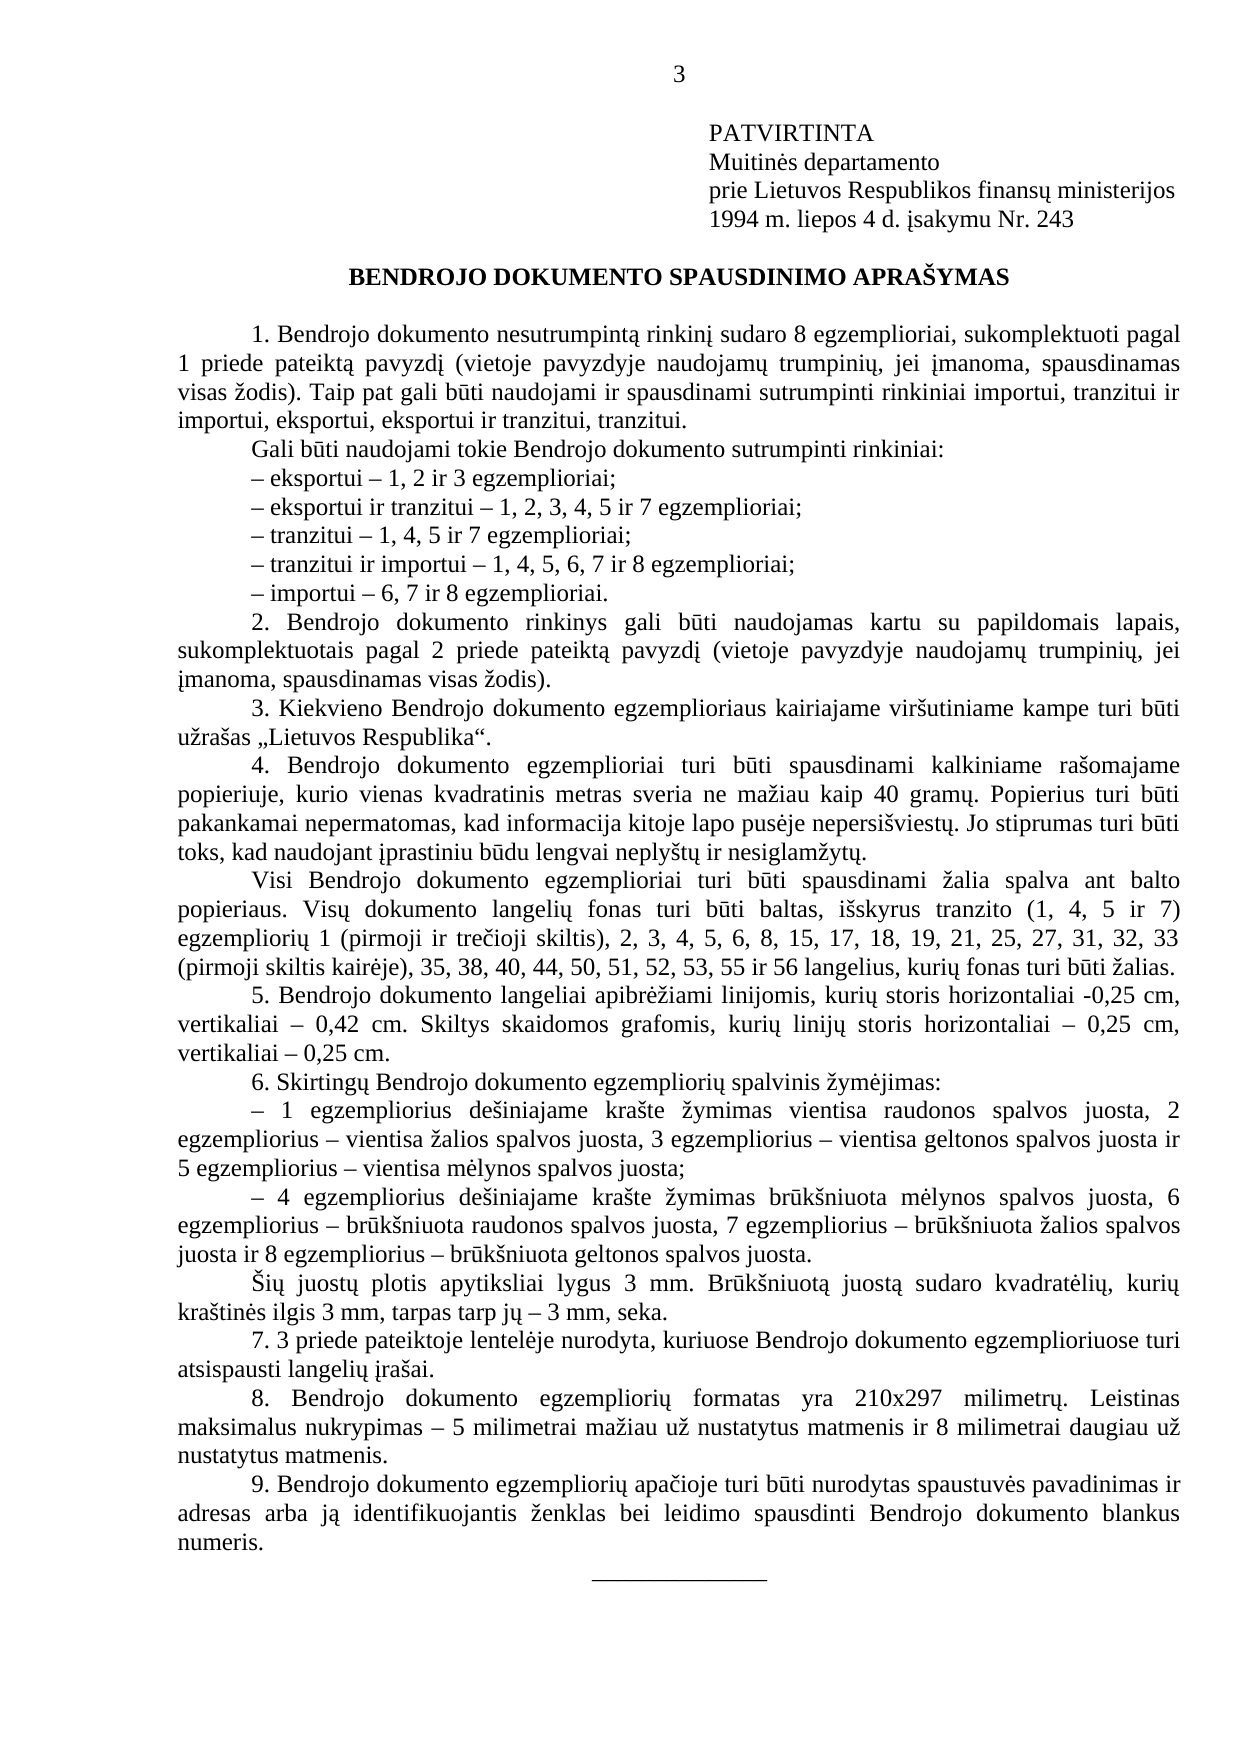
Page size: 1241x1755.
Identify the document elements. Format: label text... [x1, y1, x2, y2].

text 9. Bendrojo dokumento egzempliorių apačioje turi būti nurodytas spaustuvės pavadinimas ir adresas arba ją identifikuojantis ženklas bei leidimo spausdinti Bendrojo dokumento blankus numeris. [177, 1469, 1181, 1556]
text 7. 3 priede pateiktoje lentelėje nurodyta, kuriuose Bendrojo dokumento egzemplioriuose turi atsispausti langelių įrašai. [177, 1326, 1181, 1383]
text 1. Bendrojo dokumento nesutrumpintą rinkinį sudaro 8 egzemplioriai, sukomplektuoti pagal 1 priede pateiktą pavyzdį (vietoje pavyzdyje naudojamų trumpinių, jei įmanoma, spausdinamas visas žodis). Taip pat gali būti naudojami ir spausdinami sutrumpinti rinkiniai importui, tranzitui ir importui, eksportui, eksportui ir tranzitui, tranzitui. [177, 319, 1181, 434]
text – tranzitui ir importui – 1, 4, 5, 6, 7 ir 8 egzemplioriai; [177, 549, 1181, 578]
text 6. Skirtingų Bendrojo dokumento egzempliorių spalvinis žymėjimas: [177, 1067, 1181, 1096]
text PATVIRTINTA [177, 118, 1181, 147]
text – eksportui – 1, 2 ir 3 egzemplioriai; [177, 463, 1181, 492]
text Muitinės departamento [177, 147, 1181, 176]
text Visi Bendrojo dokumento egzemplioriai turi būti spausdinami žalia spalva ant balto popieriaus. Visų dokumento langelių fonas turi būti baltas, išskyrus tranzito (1, 4, 5 ir 7) egzempliorių 1 (pirmoji ir trečioji skiltis), 2, 3, 4, 5, 6, 8, 15, 17, 18, 19, 21, 25, 27, 31, 32, 33 (pirmoji skiltis kairėje), 35, 38, 40, 44, 50, 51, 52, 53, 55 ir 56 langelius, kurių fonas turi būti žalias. [177, 866, 1181, 981]
text 4. Bendrojo dokumento egzemplioriai turi būti spausdinami kalkiniame rašomajame popieriuje, kurio vienas kvadratinis metras sveria ne mažiau kaip 40 gramų. Popierius turi būti pakankamai nepermatomas, kad informacija kitoje lapo pusėje nepersišviestų. Jo stiprumas turi būti toks, kad naudojant įprastiniu būdu lengvai neplyštų ir nesiglamžytų. [177, 751, 1181, 866]
text Gali būti naudojami tokie Bendrojo dokumento sutrumpinti rinkiniai: [177, 434, 1181, 463]
text 2. Bendrojo dokumento rinkinys gali būti naudojamas kartu su papildomais lapais, sukomplektuotais pagal 2 priede pateiktą pavyzdį (vietoje pavyzdyje naudojamų trumpinių, jei įmanoma, spausdinamas visas žodis). [177, 607, 1181, 693]
text 3. Kiekvieno Bendrojo dokumento egzemplioriaus kairiajame viršutiniame kampe turi būti užrašas „Lietuvos Respublika“. [177, 693, 1181, 751]
text – eksportui ir tranzitui – 1, 2, 3, 4, 5 ir 7 egzemplioriai; [177, 492, 1181, 521]
text – 1 egzempliorius dešiniajame krašte žymimas vientisa raudonos spalvos juosta, 2 egzempliorius – vientisa žalios spalvos juosta, 3 egzempliorius – vientisa geltonos spalvos juosta ir 5 egzempliorius – vientisa mėlynos spalvos juosta; [177, 1096, 1181, 1182]
text prie Lietuvos Respublikos finansų ministerijos [177, 176, 1181, 204]
text – importui – 6, 7 ir 8 egzemplioriai. [177, 578, 1181, 607]
text ______________ [177, 1556, 1181, 1584]
text – 4 egzempliorius dešiniajame krašte žymimas brūkšniuota mėlynos spalvos juosta, 6 egzempliorius – brūkšniuota raudonos spalvos juosta, 7 egzempliorius – brūkšniuota žalios spalvos juosta ir 8 egzempliorius – brūkšniuota geltonos spalvos juosta. [177, 1182, 1181, 1268]
text 5. Bendrojo dokumento langeliai apibrėžiami linijomis, kurių storis horizontaliai -0,25 cm, vertikaliai – 0,42 cm. Skiltys skaidomos grafomis, kurių linijų storis horizontaliai – 0,25 cm, vertikaliai – 0,25 cm. [177, 981, 1181, 1067]
text 8. Bendrojo dokumento egzempliorių formatas yra 210x297 milimetrų. Leistinas maksimalus nukrypimas – 5 milimetrai mažiau už nustatytus matmenis ir 8 milimetrai daugiau už nustatytus matmenis. [177, 1383, 1181, 1469]
text Šių juostų plotis apytiksliai lygus 3 mm. Brūkšniuotą juostą sudaro kvadratėlių, kurių kraštinės ilgis 3 mm, tarpas tarp jų – 3 mm, seka. [177, 1268, 1181, 1326]
text – tranzitui – 1, 4, 5 ir 7 egzemplioriai; [177, 521, 1181, 549]
text 1994 m. liepos 4 d. įsakymu Nr. 243 [177, 204, 1181, 233]
text BENDROJO DOKUMENTO SPAUSDINIMO APRAŠYMAS [177, 262, 1181, 291]
